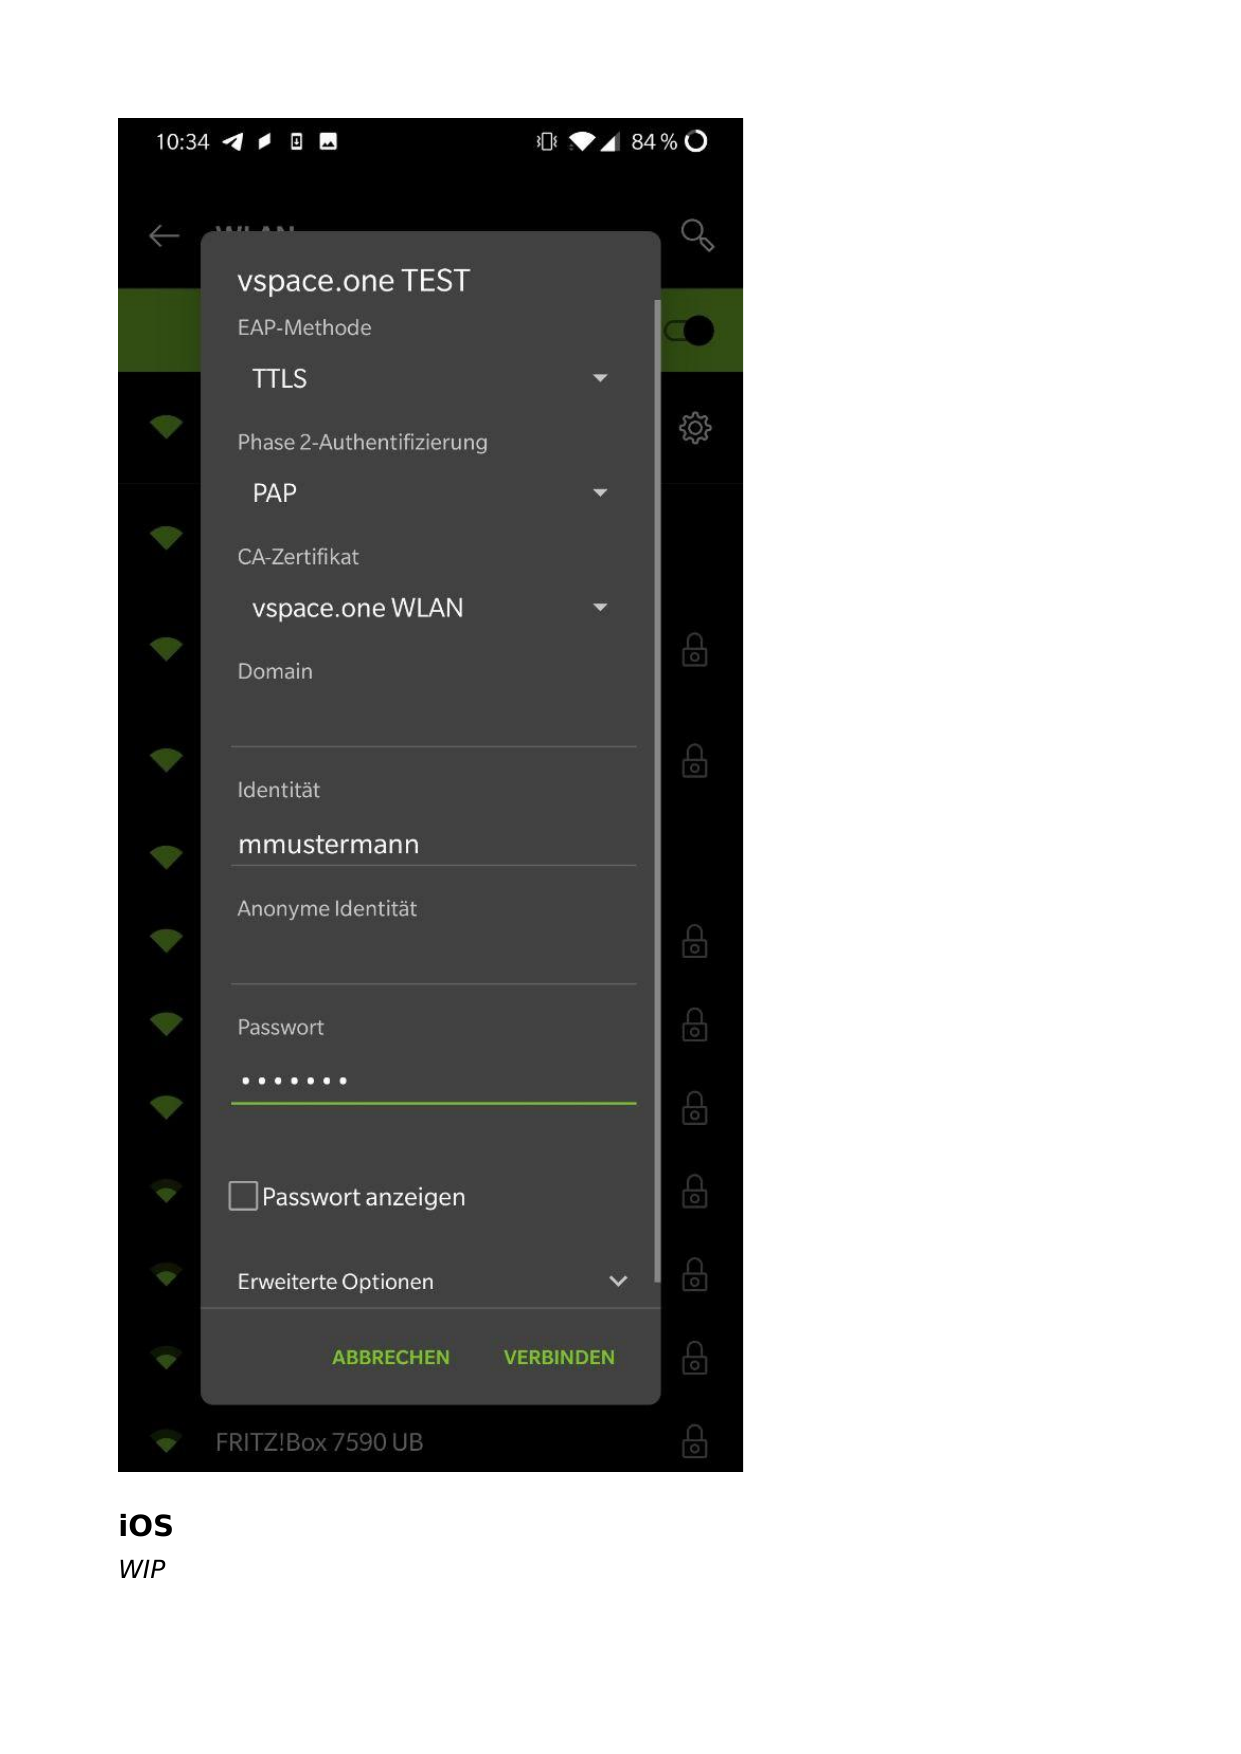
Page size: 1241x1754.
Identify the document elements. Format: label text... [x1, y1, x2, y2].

subtitle iOS [118, 1509, 1122, 1543]
text WIP [118, 1556, 1122, 1585]
picture [118, 118, 744, 1472]
